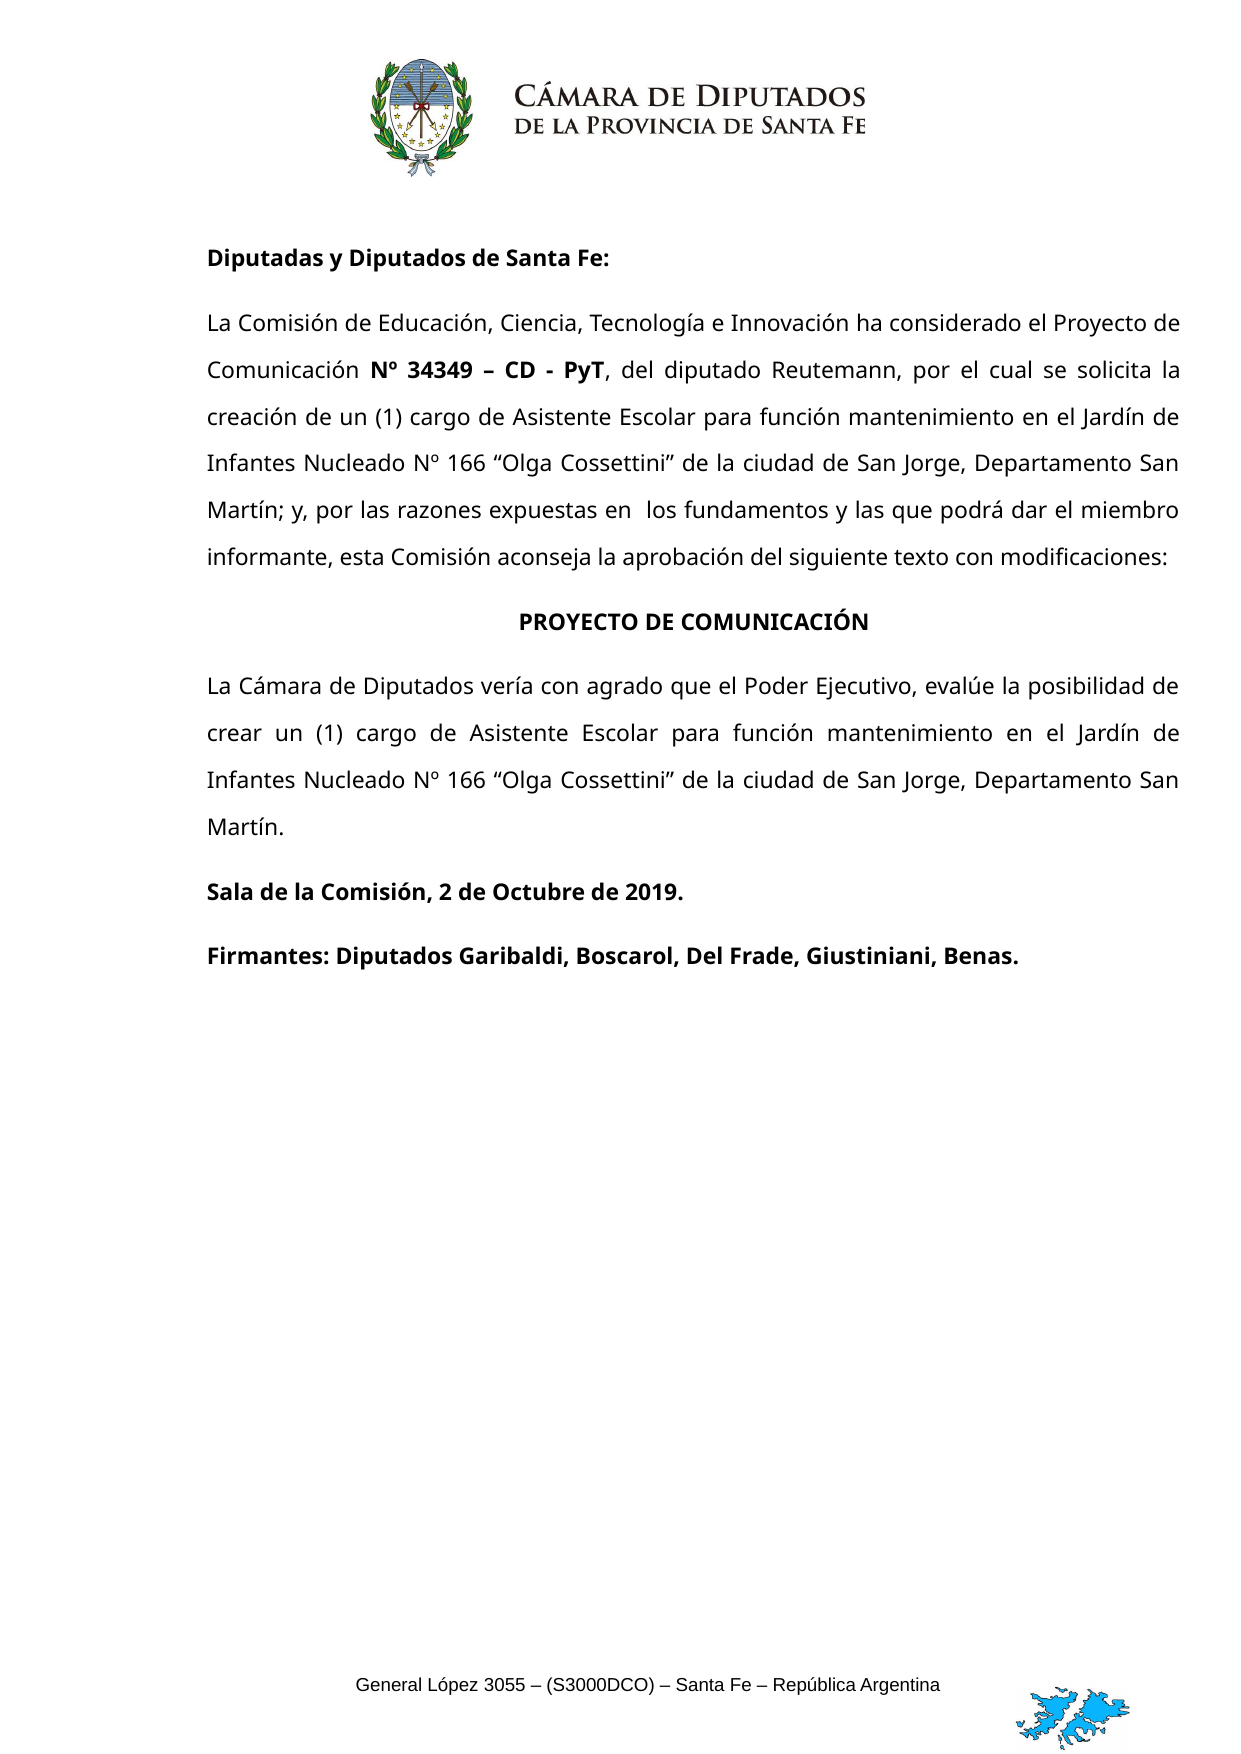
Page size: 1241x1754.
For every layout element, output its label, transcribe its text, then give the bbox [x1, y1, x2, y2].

picture [1010, 1681, 1133, 1754]
text La Comisión de Educación, Ciencia, Tecnología e Innovación ha considerado el Proyecto de Comunicación Nº 34349 – CD - PyT, del diputado Reutemann, por el cual se solicita la creación de un (1) cargo de Asistente Escolar para función mantenimiento en el Jardín de Infantes Nucleado Nº 166 “Olga Cossettini” de la ciudad de San Jorge, Departamento San Martín; y, por las razones expuestas en los fundamentos y las que podrá dar el miembro informante, esta Comisión aconseja la aprobación del siguiente texto con modificaciones: [207, 307, 1181, 572]
text Diputadas y Diputados de Santa Fe: [207, 242, 1181, 273]
picture [370, 59, 866, 181]
text PROYECTO DE COMUNICACIÓN [207, 606, 1181, 637]
text La Cámara de Diputados vería con agrado que el Poder Ejecutivo, evalúe la posibilidad de crear un (1) cargo de Asistente Escolar para función mantenimiento en el Jardín de Infantes Nucleado Nº 166 “Olga Cossettini” de la ciudad de San Jorge, Departamento San Martín. [207, 670, 1181, 842]
text Sala de la Comisión, 2 de Octubre de 2019. [207, 876, 1181, 907]
text Firmantes: Diputados Garibaldi, Boscarol, Del Frade, Giustiniani, Benas. [207, 940, 1181, 971]
